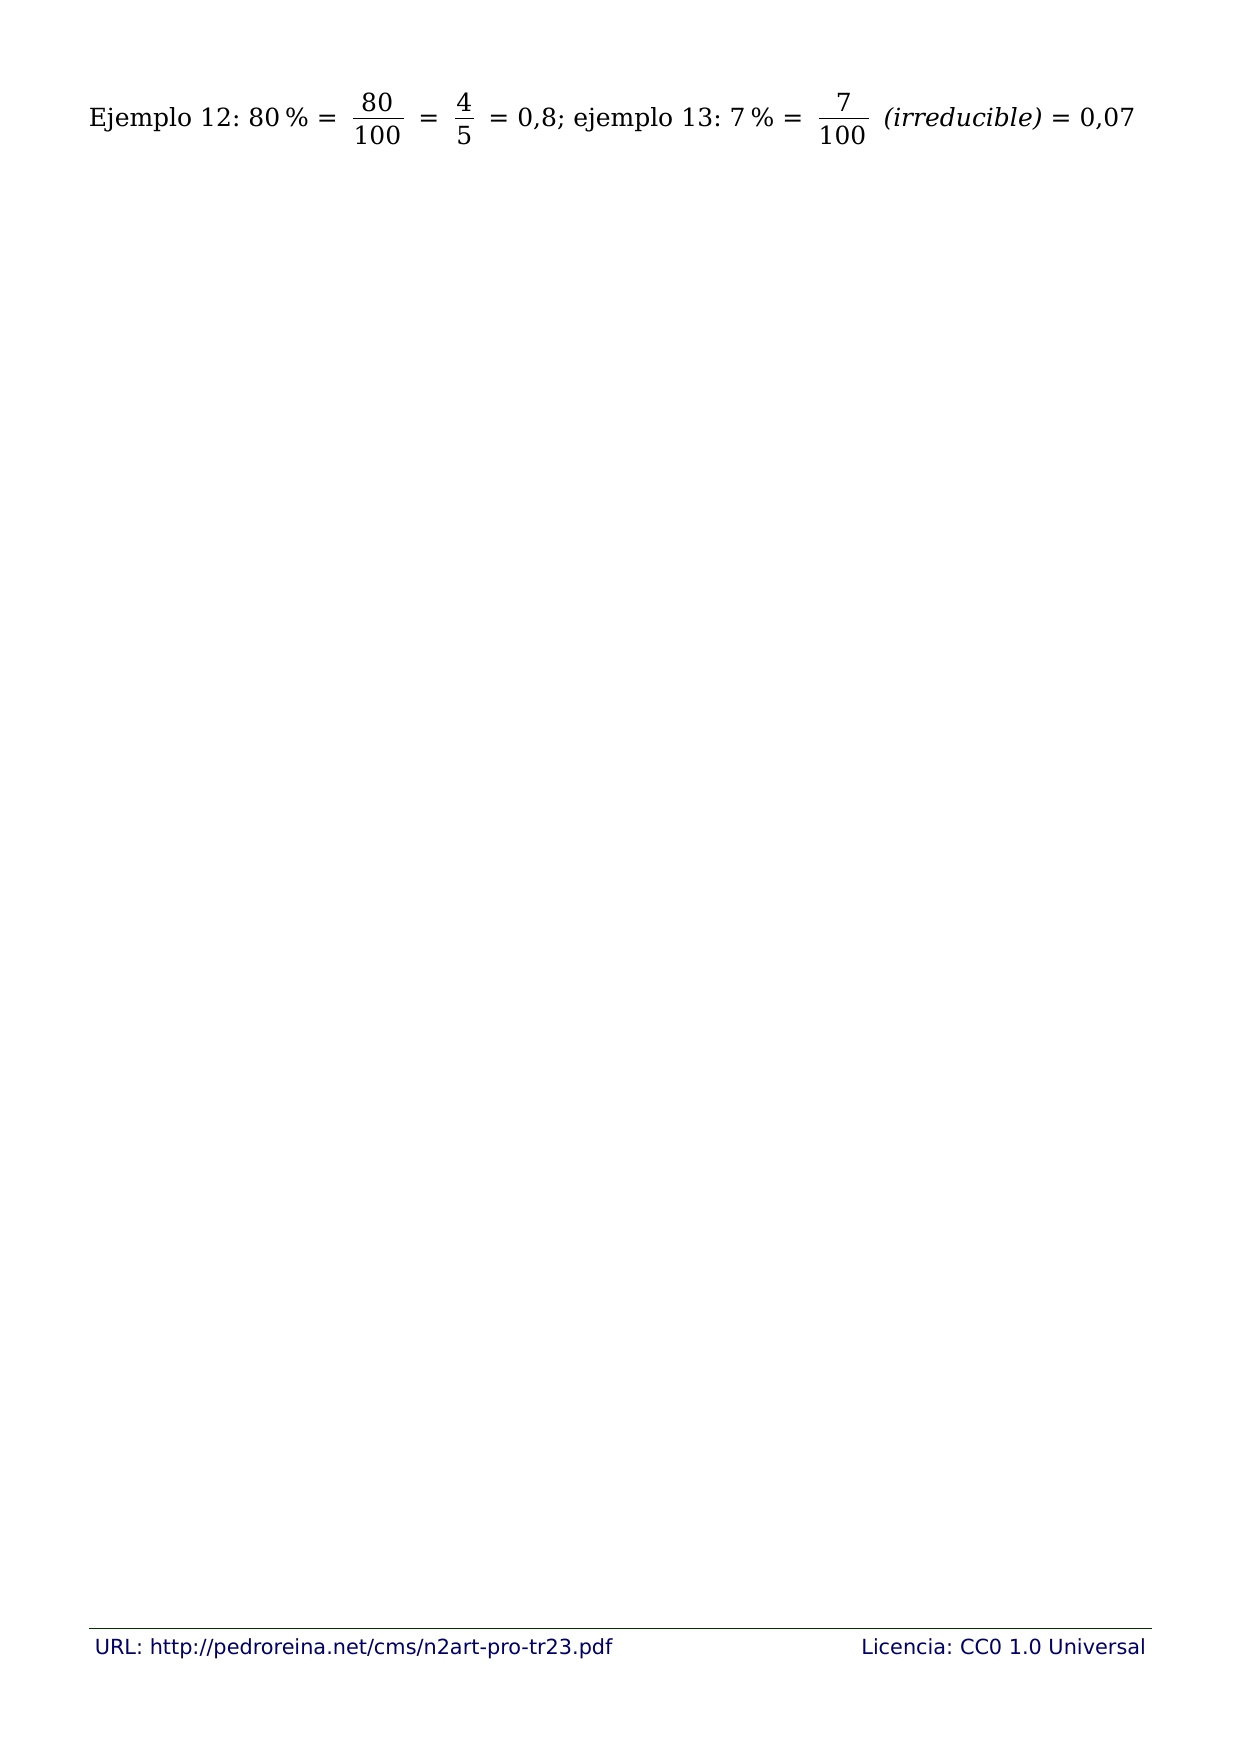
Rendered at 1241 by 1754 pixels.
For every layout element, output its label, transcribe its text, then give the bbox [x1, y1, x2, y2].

text Ejemplo 12: 80 % = = = 0,8; ejemplo 13: 7 % = (irreducible) = 0,07 [88, 88, 1152, 150]
